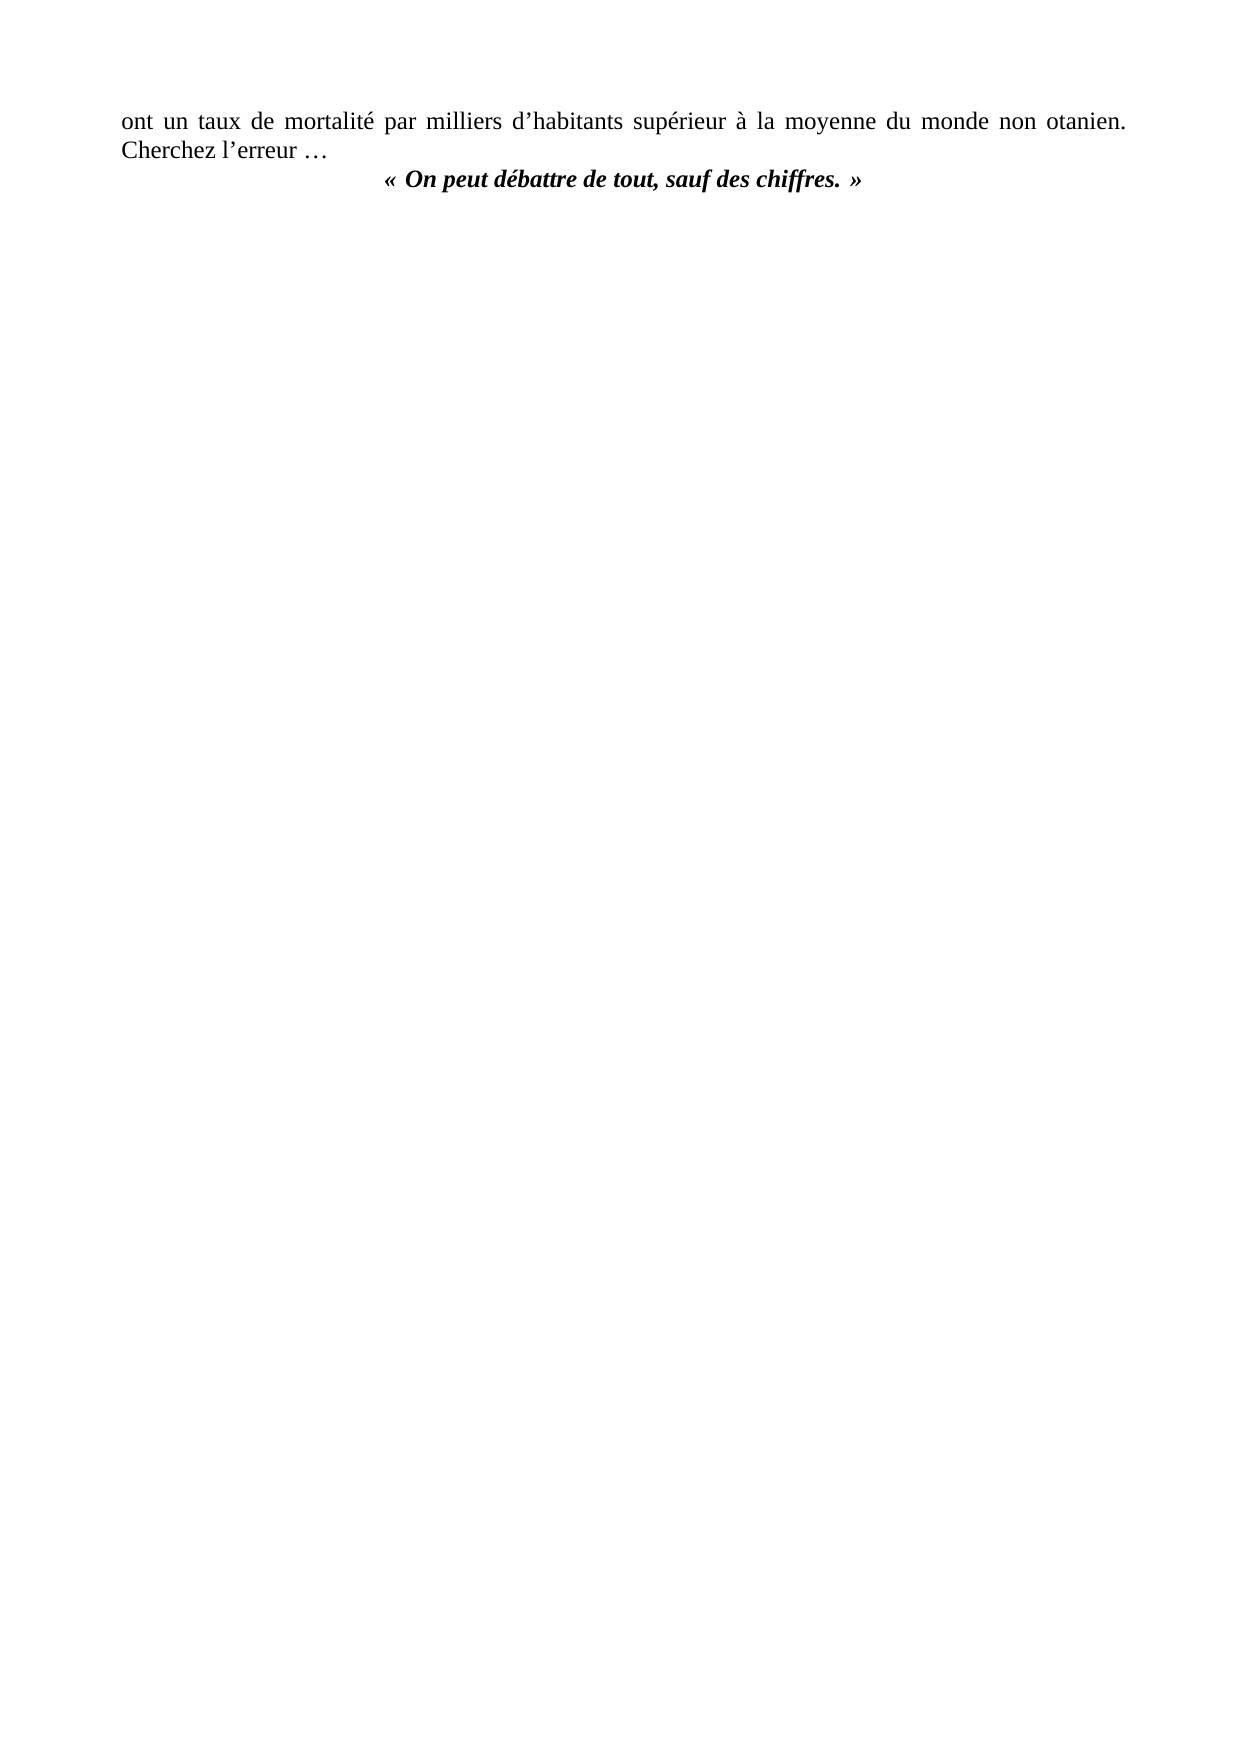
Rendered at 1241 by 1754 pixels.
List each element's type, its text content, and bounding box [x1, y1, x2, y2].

text « On peut débattre de tout, sauf des chiffres. » [121, 164, 1127, 192]
text ont un taux de mortalité par milliers d’habitants supérieur à la moyenne du monde non otanien. Cherchez l’erreur … [121, 106, 1127, 164]
